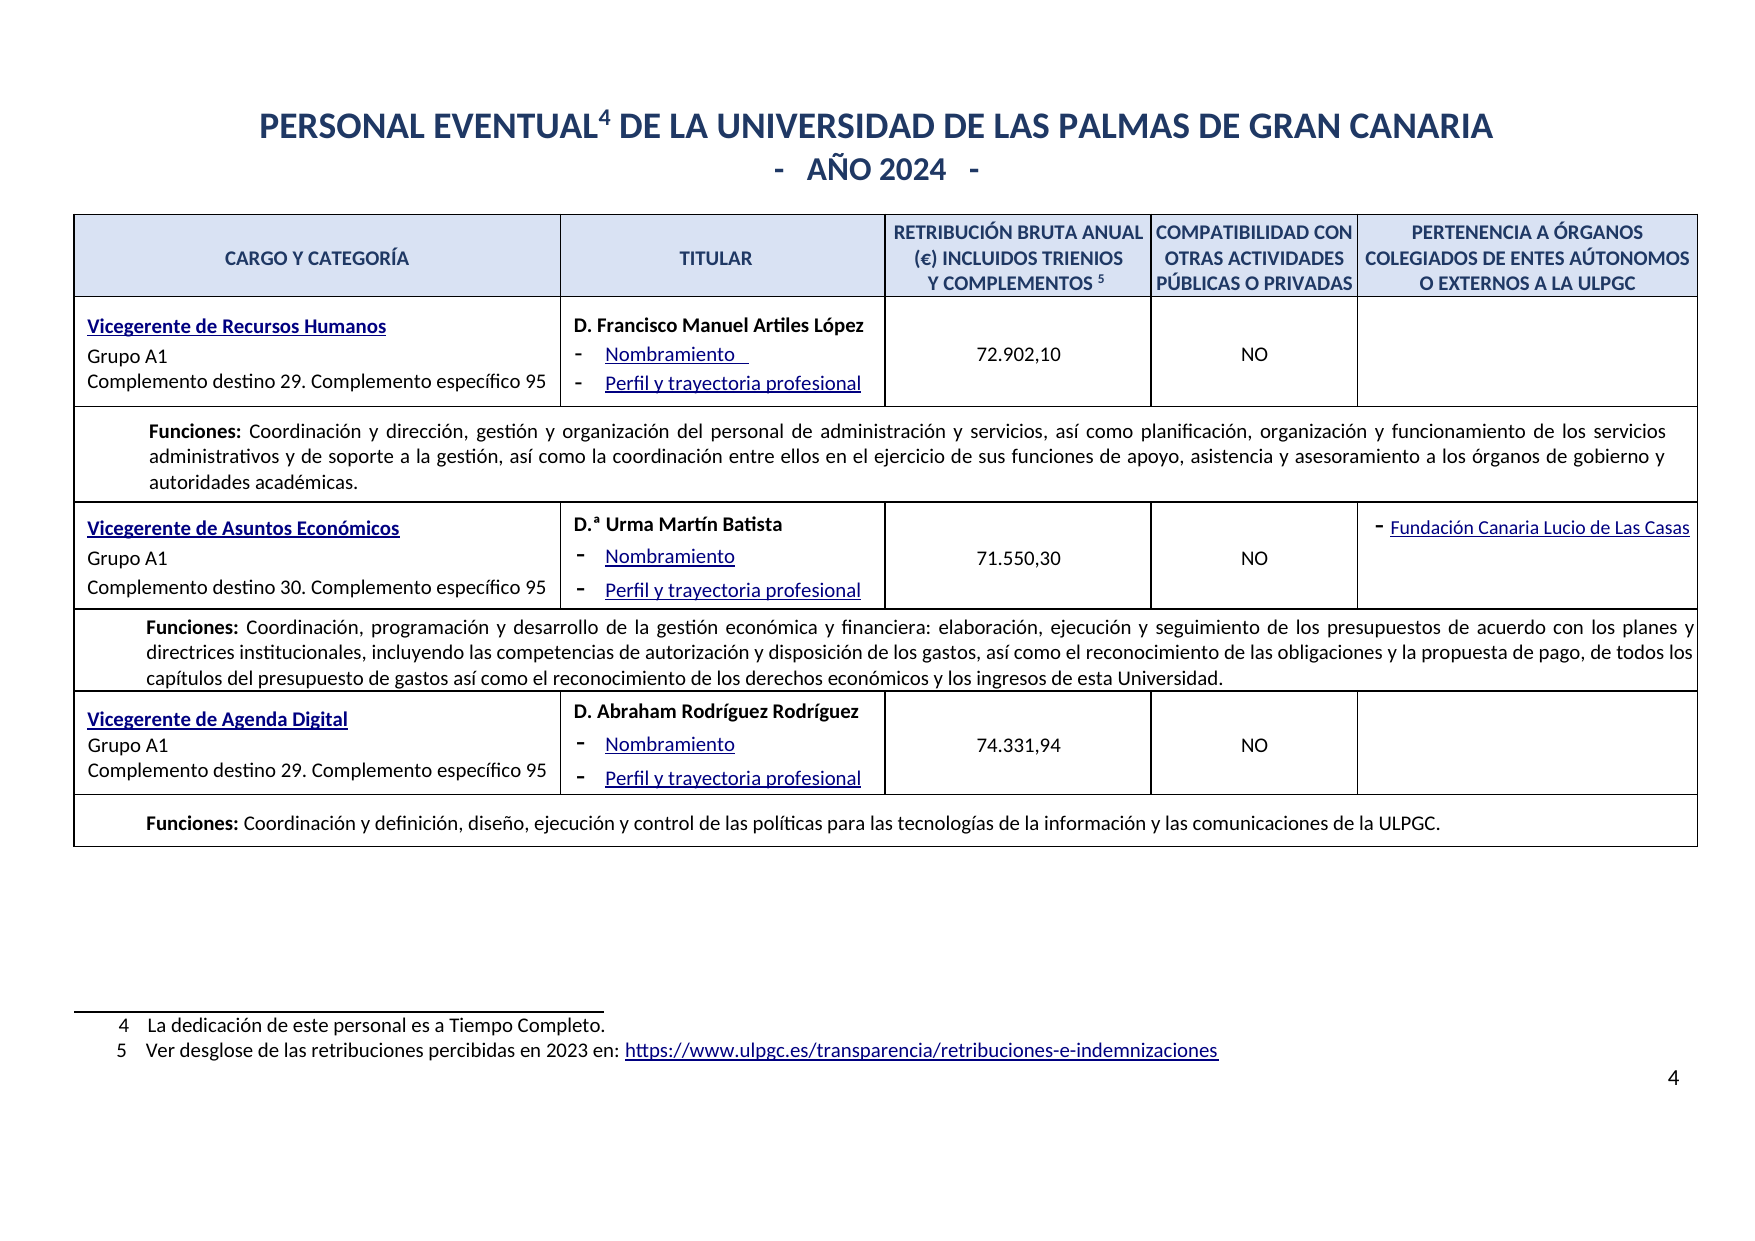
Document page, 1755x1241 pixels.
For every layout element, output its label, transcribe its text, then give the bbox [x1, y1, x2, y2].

table_header TITULAR [561, 215, 884, 296]
table_cell Vicegerente de Recursos Humanos Grupo A1 Complemento destino 29. Complemento específico 95 [75, 297, 560, 406]
table_cell [1358, 297, 1697, 406]
table_cell Funciones: Coordinación y dirección, gestión y organización del personal de administración y servicios, así como planificación, organización y funcionamiento de los servicios administrativos y de soporte a la gestión, así como la coordinación entre ellos en el ejercicio de sus funciones de apoyo, asistencia y asesoramiento a los órganos de gobierno y autoridades académicas. [75, 407, 1697, 501]
table_header RETRIBUCIÓN BRUTA ANUAL (€) INCLUIDOS TRIENIOS Y COMPLEMENTOS [886, 215, 1150, 296]
table_cell 71.550,30 [886, 503, 1150, 608]
table_cell D. Francisco Manuel Artiles López Nombramiento Perfil y trayectoria profesional [561, 297, 884, 406]
table_cell D.ª Urma Martín Batista Nombramiento Perfil y trayectoria profesional [561, 503, 884, 608]
table_cell NO [1152, 692, 1357, 793]
table_cell Funciones: Coordinación y definición, diseño, ejecución y control de las políticas para las tecnologías de la información y las comunicaciones de la ULPGC. [75, 795, 1697, 846]
table_header COMPATIBILIDAD CON OTRAS ACTIVIDADES PÚBLICAS O PRIVADAS [1152, 215, 1357, 296]
table_header CARGO Y CATEGORÍA [75, 215, 560, 296]
table_cell Funciones: Coordinación, programación y desarrollo de la gestión económica y financiera: elaboración, ejecución y seguimiento de los presupuestos de acuerdo con los planes y directrices institucionales, incluyendo las competencias de autorización y disposición de los gastos, así como el reconocimiento de las obligaciones y la propuesta de pago, de todos los capítulos del presupuesto de gastos así como el reconocimiento de los derechos económicos y los ingresos de esta Universidad. [75, 610, 1697, 690]
table_cell NO [1152, 503, 1357, 608]
text La dedicación de este personal es a Tiempo Completo. [118, 1012, 1679, 1038]
table_cell NO [1152, 297, 1357, 406]
table_cell Vicegerente de Asuntos Económicos Grupo A1 Complemento destino 30. Complemento específico 95 [75, 503, 560, 608]
table_cell 74.331,94 [886, 692, 1150, 793]
table_cell Vicegerente de Agenda Digital Grupo A1 Complemento destino 29. Complemento específico 95 [75, 692, 560, 793]
table_cell 72.902,10 [886, 297, 1150, 406]
table_cell D. Abraham Rodríguez Rodríguez Nombramiento Perfil y trayectoria profesional [561, 692, 884, 793]
text PERSONAL EVENTUAL DE LA UNIVERSIDAD DE LAS PALMAS DE GRAN CANARIA - AÑO 2024 - [74, 102, 1679, 188]
table_header PERTENENCIA A ÓRGANOS COLEGIADOS DE ENTES AÚTONOMOS O EXTERNOS A LA ULPGC [1358, 215, 1697, 296]
table_cell Fundación Canaria Lucio de Las Casas [1358, 503, 1697, 608]
table_cell [1358, 692, 1697, 793]
